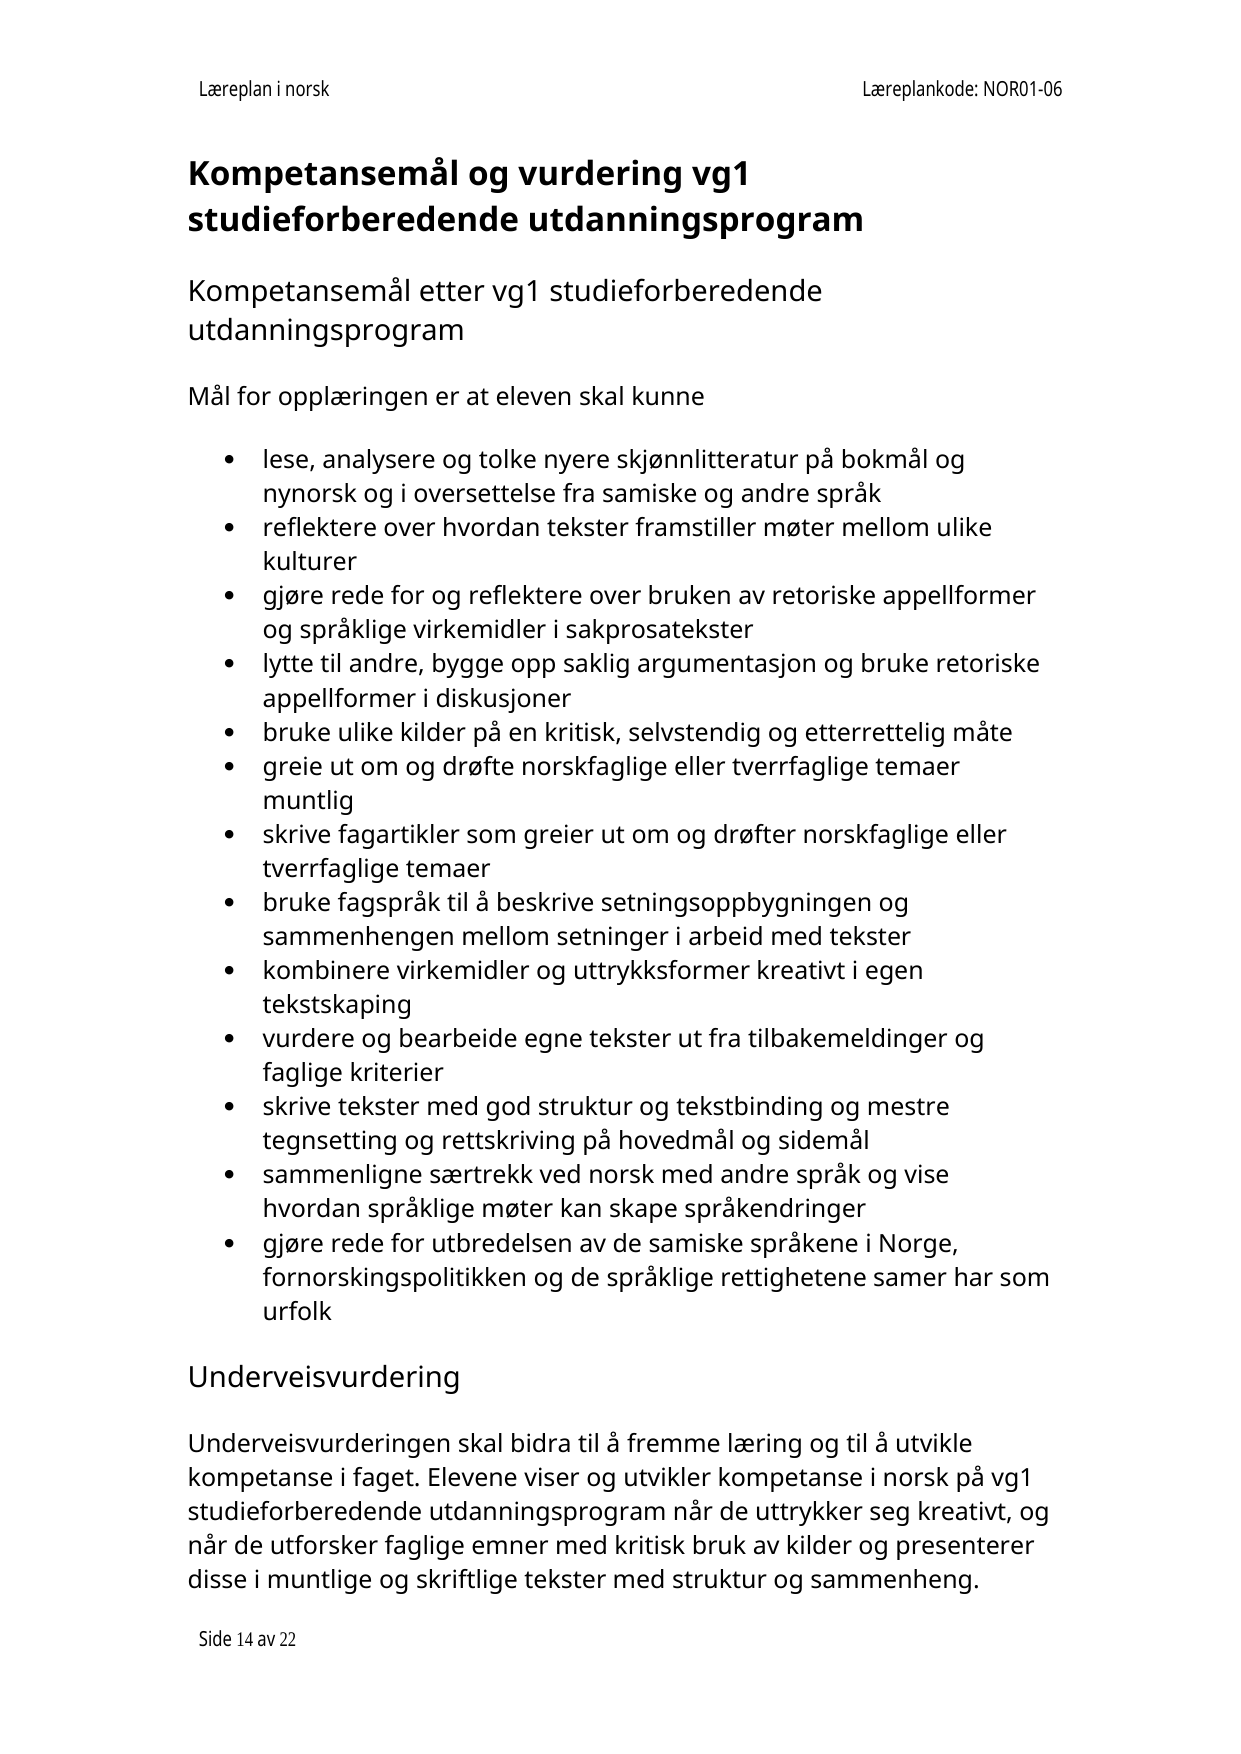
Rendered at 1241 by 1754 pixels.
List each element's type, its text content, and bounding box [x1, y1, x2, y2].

list lese, analysere og tolke nyere skjønnlitteratur på bokmål og nynorsk og i oversettelse fra samiske og andre språk [225, 442, 1053, 510]
text Underveisvurderingen skal bidra til å fremme læring og til å utvikle kompetanse i faget. Elevene viser og utvikler kompetanse i norsk på vg1 studieforberedende utdanningsprogram når de uttrykker seg kreativt, og når de utforsker faglige emner med kritisk bruk av kilder og presenterer disse i muntlige og skriftlige tekster med struktur og sammenheng. [187, 1425, 1053, 1596]
list greie ut om og drøfte norskfaglige eller tverrfaglige temaer muntlig [225, 748, 1053, 816]
subtitle Kompetansemål etter vg1 studieforberedende utdanningsprogram [187, 270, 1053, 349]
list bruke ulike kilder på en kritisk, selvstendig og etterrettelig måte [225, 714, 1053, 748]
list bruke fagspråk til å beskrive setningsoppbygningen og sammenhengen mellom setninger i arbeid med tekster [225, 884, 1053, 953]
list skrive fagartikler som greier ut om og drøfter norskfaglige eller tverrfaglige temaer [225, 816, 1053, 884]
list kombinere virkemidler og uttrykksformer kreativt i egen tekstskaping [225, 953, 1053, 1021]
list reflektere over hvordan tekster framstiller møter mellom ulike kulturer [225, 510, 1053, 578]
list lytte til andre, bygge opp saklig argumentasjon og bruke retoriske appellformer i diskusjoner [225, 646, 1053, 714]
list skrive tekster med god struktur og tekstbinding og mestre tegnsetting og rettskriving på hovedmål og sidemål [225, 1089, 1053, 1157]
list gjøre rede for utbredelsen av de samiske språkene i Norge, fornorskingspolitikken og de språklige rettighetene samer har som urfolk [225, 1225, 1053, 1327]
subtitle Underveisvurdering [187, 1357, 1053, 1396]
text Mål for opplæringen er at eleven skal kunne [187, 378, 1053, 413]
list gjøre rede for og reflektere over bruken av retoriske appellformer og språklige virkemidler i sakprosatekster [225, 578, 1053, 646]
list sammenligne særtrekk ved norsk med andre språk og vise hvordan språklige møter kan skape språkendringer [225, 1157, 1053, 1225]
list vurdere og bearbeide egne tekster ut fra tilbakemeldinger og faglige kriterier [225, 1021, 1053, 1089]
subtitle Kompetansemål og vurdering vg1 studieforberedende utdanningsprogram [187, 150, 1053, 241]
